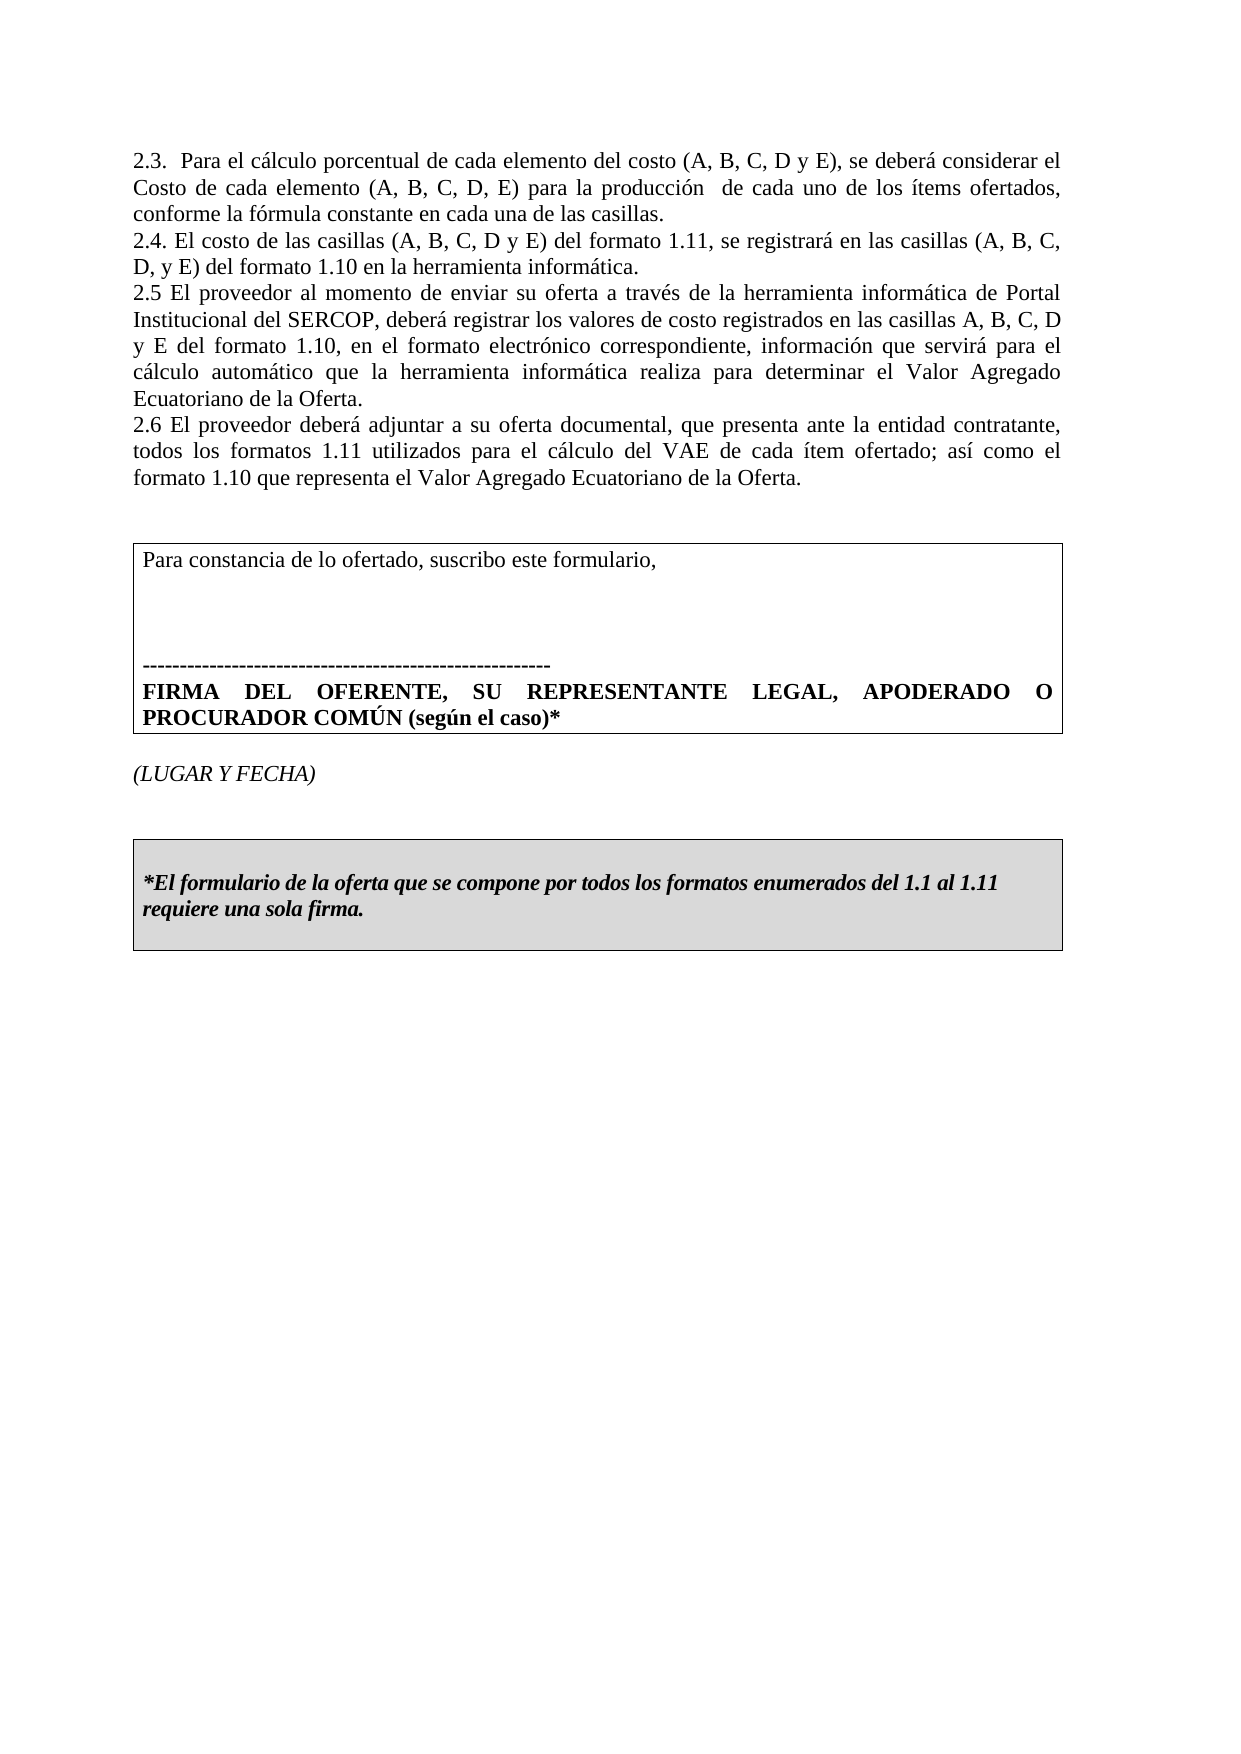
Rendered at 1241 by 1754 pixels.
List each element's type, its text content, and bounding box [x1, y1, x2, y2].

text FIRMA DEL OFERENTE, SU REPRESENTANTE LEGAL, APODERADO O PROCURADOR COMÚN (según el caso)* [134, 675, 1062, 733]
text (LUGAR Y FECHA) [133, 760, 1063, 786]
text 2.4. El costo de las casillas (A, B, C, D y E) del formato 1.11, se registrará en las casillas (A, B, C, D, y E) del formato 1.10 en la herramienta informática. [133, 227, 1063, 279]
text 2.3. Para el cálculo porcentual de cada elemento del costo (A, B, C, D y E), se deberá considerar el Costo de cada elemento (A, B, C, D, E) para la producción de cada uno de los ítems ofertados, conforme la fórmula constante en cada una de las casillas. [133, 148, 1063, 227]
text ------------------------------------------------------- [134, 648, 1062, 675]
text 2.5 El proveedor al momento de enviar su oferta a través de la herramienta informática de Portal Institucional del SERCOP, deberá registrar los valores de costo registrados en las casillas A, B, C, D y E del formato 1.10, en el formato electrónico correspondiente, información que servirá para el cálculo automático que la herramienta informática realiza para determinar el Valor Agregado Ecuatoriano de la Oferta. [133, 279, 1063, 411]
text 2.6 El proveedor deberá adjuntar a su oferta documental, que presenta ante la entidad contratante, todos los formatos 1.11 utilizados para el cálculo del VAE de cada ítem ofertado; así como el formato 1.10 que representa el Valor Agregado Ecuatoriano de la Oferta. [133, 411, 1063, 490]
text *El formulario de la oferta que se compone por todos los formatos enumerados del 1.1 al 1.11 requiere una sola firma. [134, 865, 1062, 918]
text Para constancia de lo ofertado, suscribo este formulario, [134, 544, 1062, 572]
